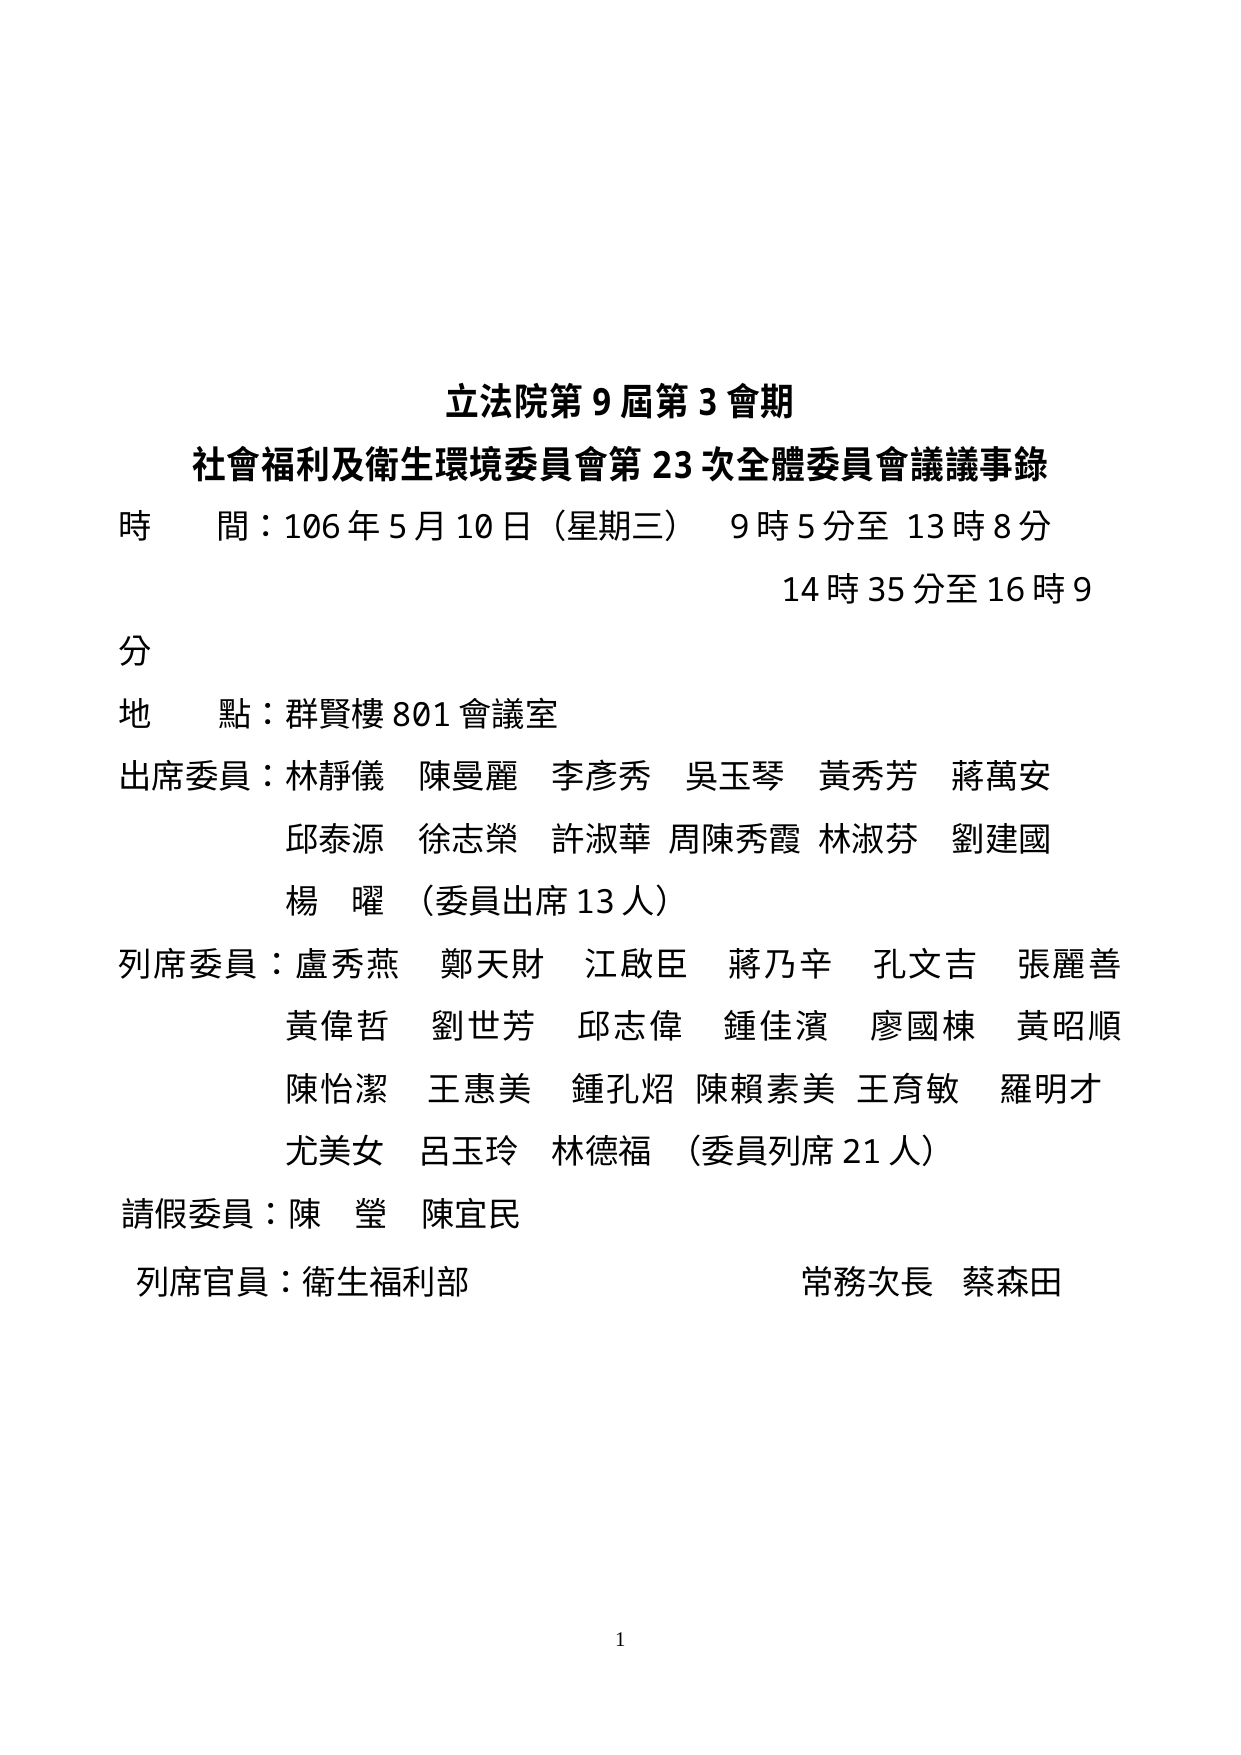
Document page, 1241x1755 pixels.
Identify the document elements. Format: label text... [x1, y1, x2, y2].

text 時 間：106年5月10日（星期三） 9時5分至 13時8分 [118, 483, 1122, 545]
table_header [1098, 1170, 1141, 1307]
text 社會福利及衛生環境委員會第23次全體委員會議議事錄 [118, 420, 1122, 483]
text 14時35分至16時9分 [118, 545, 1122, 670]
text 地 點：群賢樓801會議室 [118, 670, 1122, 733]
table_header 請假委員：陳 瑩 陳宜民 [52, 1170, 1098, 1307]
table_header [1141, 1170, 1149, 1307]
table_header [1149, 1170, 1189, 1307]
table_header [945, 1233, 960, 1307]
table_header 列席官員：衛生福利部 [53, 1233, 797, 1307]
text 列席委員：盧秀燕 鄭天財 江啟臣 蔣乃辛 孔文吉 張麗善 黃偉哲 劉世芳 邱志偉 鍾佳濱 廖國棟 黃昭順 陳怡潔 王惠美 鍾孔炤 陳賴素美 王育敏 羅明才 尤美女 呂玉玲 林德福 （委員列席21人） [118, 920, 1122, 1170]
table_header 常務次長 [798, 1233, 945, 1307]
text 出席委員：林靜儀 陳曼麗 李彥秀 吳玉琴 黃秀芳 蔣萬安 邱泰源 徐志榮 許淑華 周陳秀霞 林淑芬 劉建國 楊 曜 （委員出席13人） [118, 733, 1122, 920]
table_header 蔡森田 [960, 1233, 1096, 1307]
text 立法院第9屆第3會期 [118, 358, 1122, 420]
